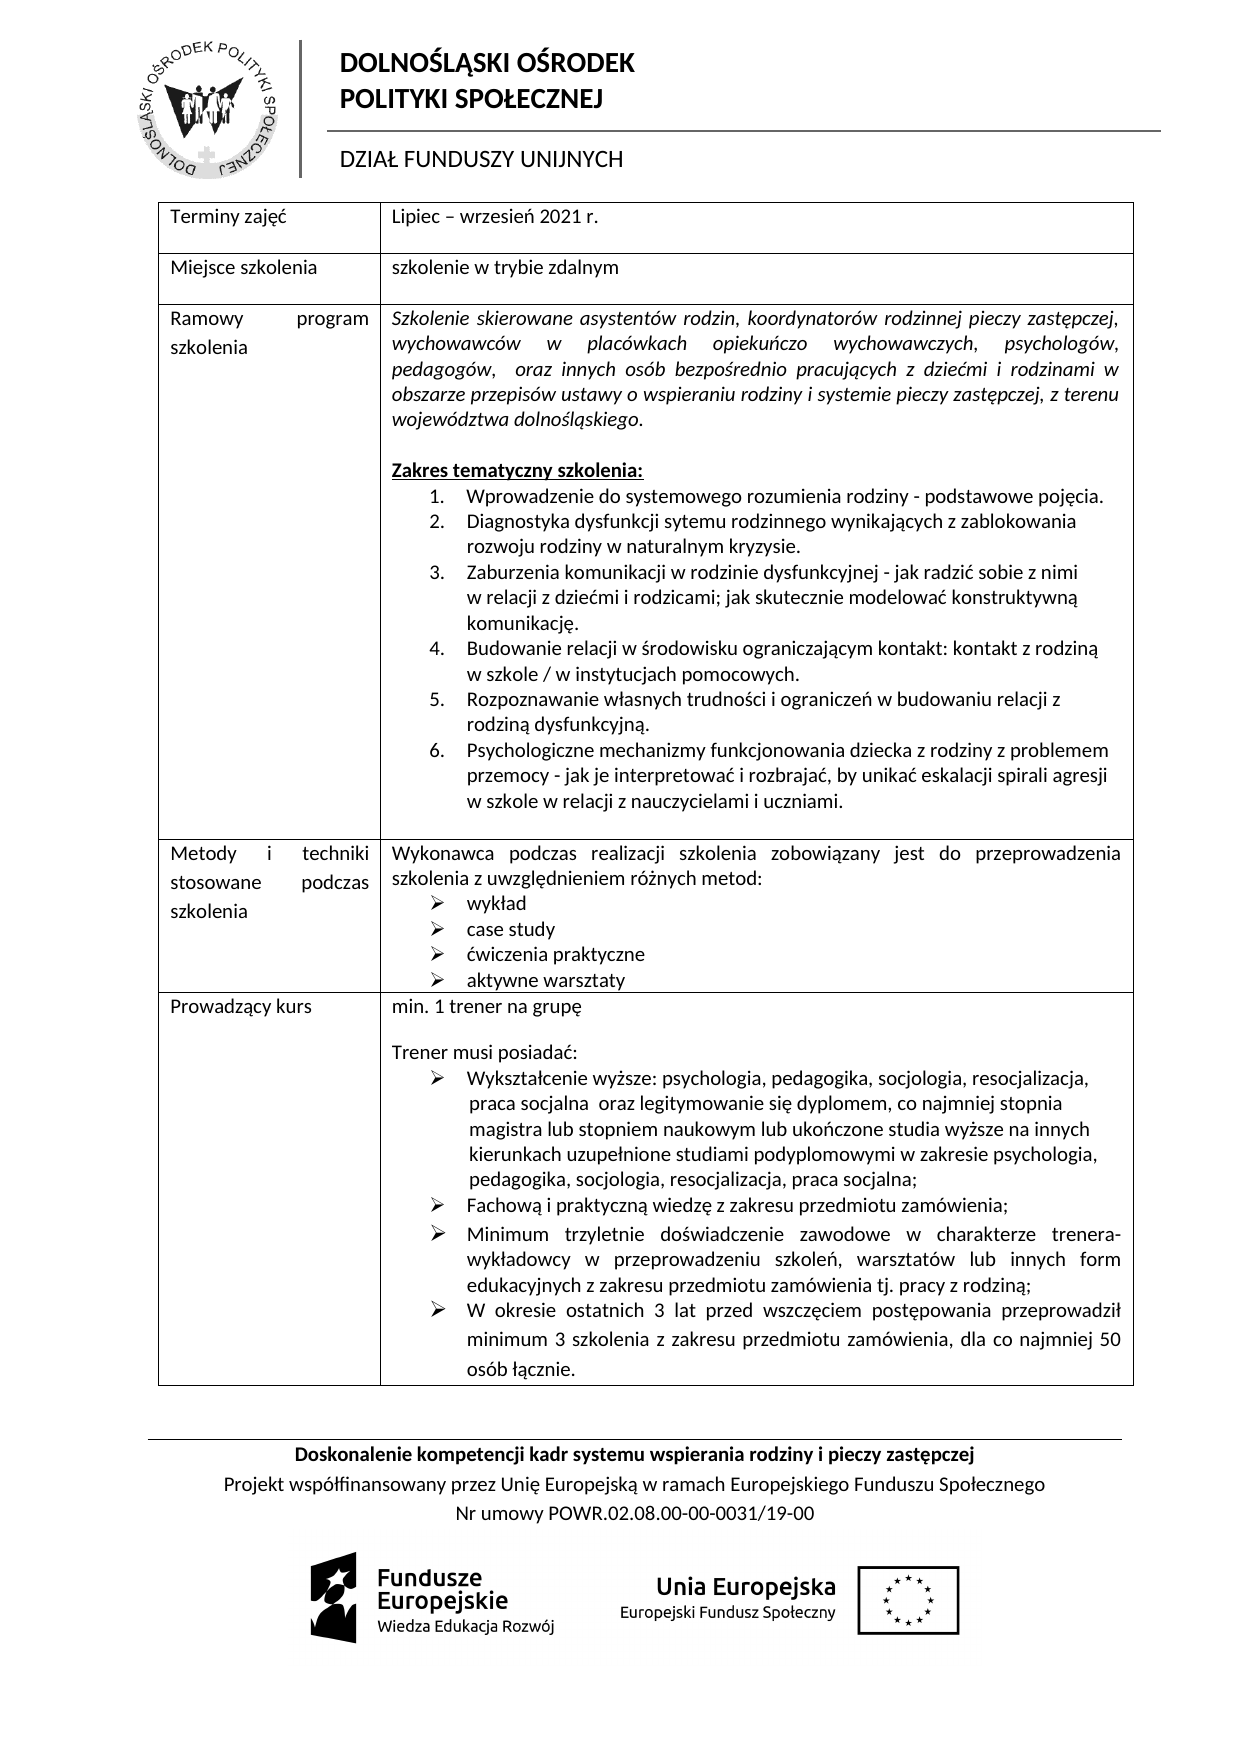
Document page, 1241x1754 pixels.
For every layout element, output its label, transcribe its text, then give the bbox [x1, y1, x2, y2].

table_cell Prowadzący kurs [159, 993, 380, 1385]
table_cell Szkolenie skierowane asystentów rodzin, koordynatorów rodzinnej pieczy zastępczej, wychowawców w placówkach opiekuńczo wychowawczych, psychologów, pedagogów, oraz innych osób bezpośrednio pracujących z dziećmi i rodzinami w obszarze przepisów ustawy o wspieraniu rodziny i systemie pieczy zastępczej, z terenu województwa dolnośląskiego. Zakres tematyczny szkolenia: Wprowadzenie do systemowego rozumienia rodziny - podstawowe pojęcia. Diagnostyka dysfunkcji sytemu rodzinnego wynikających z zablokowania rozwoju rodziny w naturalnym kryzysie. Zaburzenia komunikacji w rodzinie dysfunkcyjnej - jak radzić sobie z nimi w relacji z dziećmi i rodzicami; jak skutecznie modelować konstruktywną komunikację. Budowanie relacji w środowisku ograniczającym kontakt: kontakt z rodziną w szkole / w instytucjach pomocowych. Rozpoznawanie własnych trudności i ograniczeń w budowaniu relacji z rodziną dysfunkcyjną. Psychologiczne mechanizmy funkcjonowania dziecka z rodziny z problemem przemocy - jak je interpretować i rozbrajać, by unikać eskalacji spirali agresji w szkole w relacji z nauczycielami i uczniami. [381, 305, 1133, 839]
table_cell Wykonawca podczas realizacji szkolenia zobowiązany jest do przeprowadzenia szkolenia z uwzględnieniem różnych metod: wykład case study ćwiczenia praktyczne aktywne warsztaty [381, 840, 1133, 992]
table_cell Miejsce szkolenia [159, 254, 380, 304]
table_cell Terminy zajęć [159, 203, 380, 253]
table_cell Lipiec – wrzesień 2021 r. [381, 203, 1133, 253]
table_cell Ramowy program szkolenia [159, 305, 380, 839]
table_cell min. 1 trener na grupę Trener musi posiadać: Wykształcenie wyższe: psychologia, pedagogika, socjologia, resocjalizacja, praca socjalna oraz legitymowanie się dyplomem, co najmniej stopnia magistra lub stopniem naukowym lub ukończone studia wyższe na innych kierunkach uzupełnione studiami podyplomowymi w zakresie psychologia, pedagogika, socjologia, resocjalizacja, praca socjalna; Fachową i praktyczną wiedzę z zakresu przedmiotu zamówienia; Minimum trzyletnie doświadczenie zawodowe w charakterze trenera-wykładowcy w przeprowadzeniu szkoleń, warsztatów lub innych form edukacyjnych z zakresu przedmiotu zamówienia tj. pracy z rodziną; W okresie ostatnich 3 lat przed wszczęciem postępowania przeprowadził minimum 3 szkolenia z zakresu przedmiotu zamówienia, dla co najmniej 50 osób łącznie. [381, 993, 1133, 1385]
table_cell szkolenie w trybie zdalnym [381, 254, 1133, 304]
table_cell Metody i techniki stosowane podczas szkolenia [159, 840, 380, 992]
